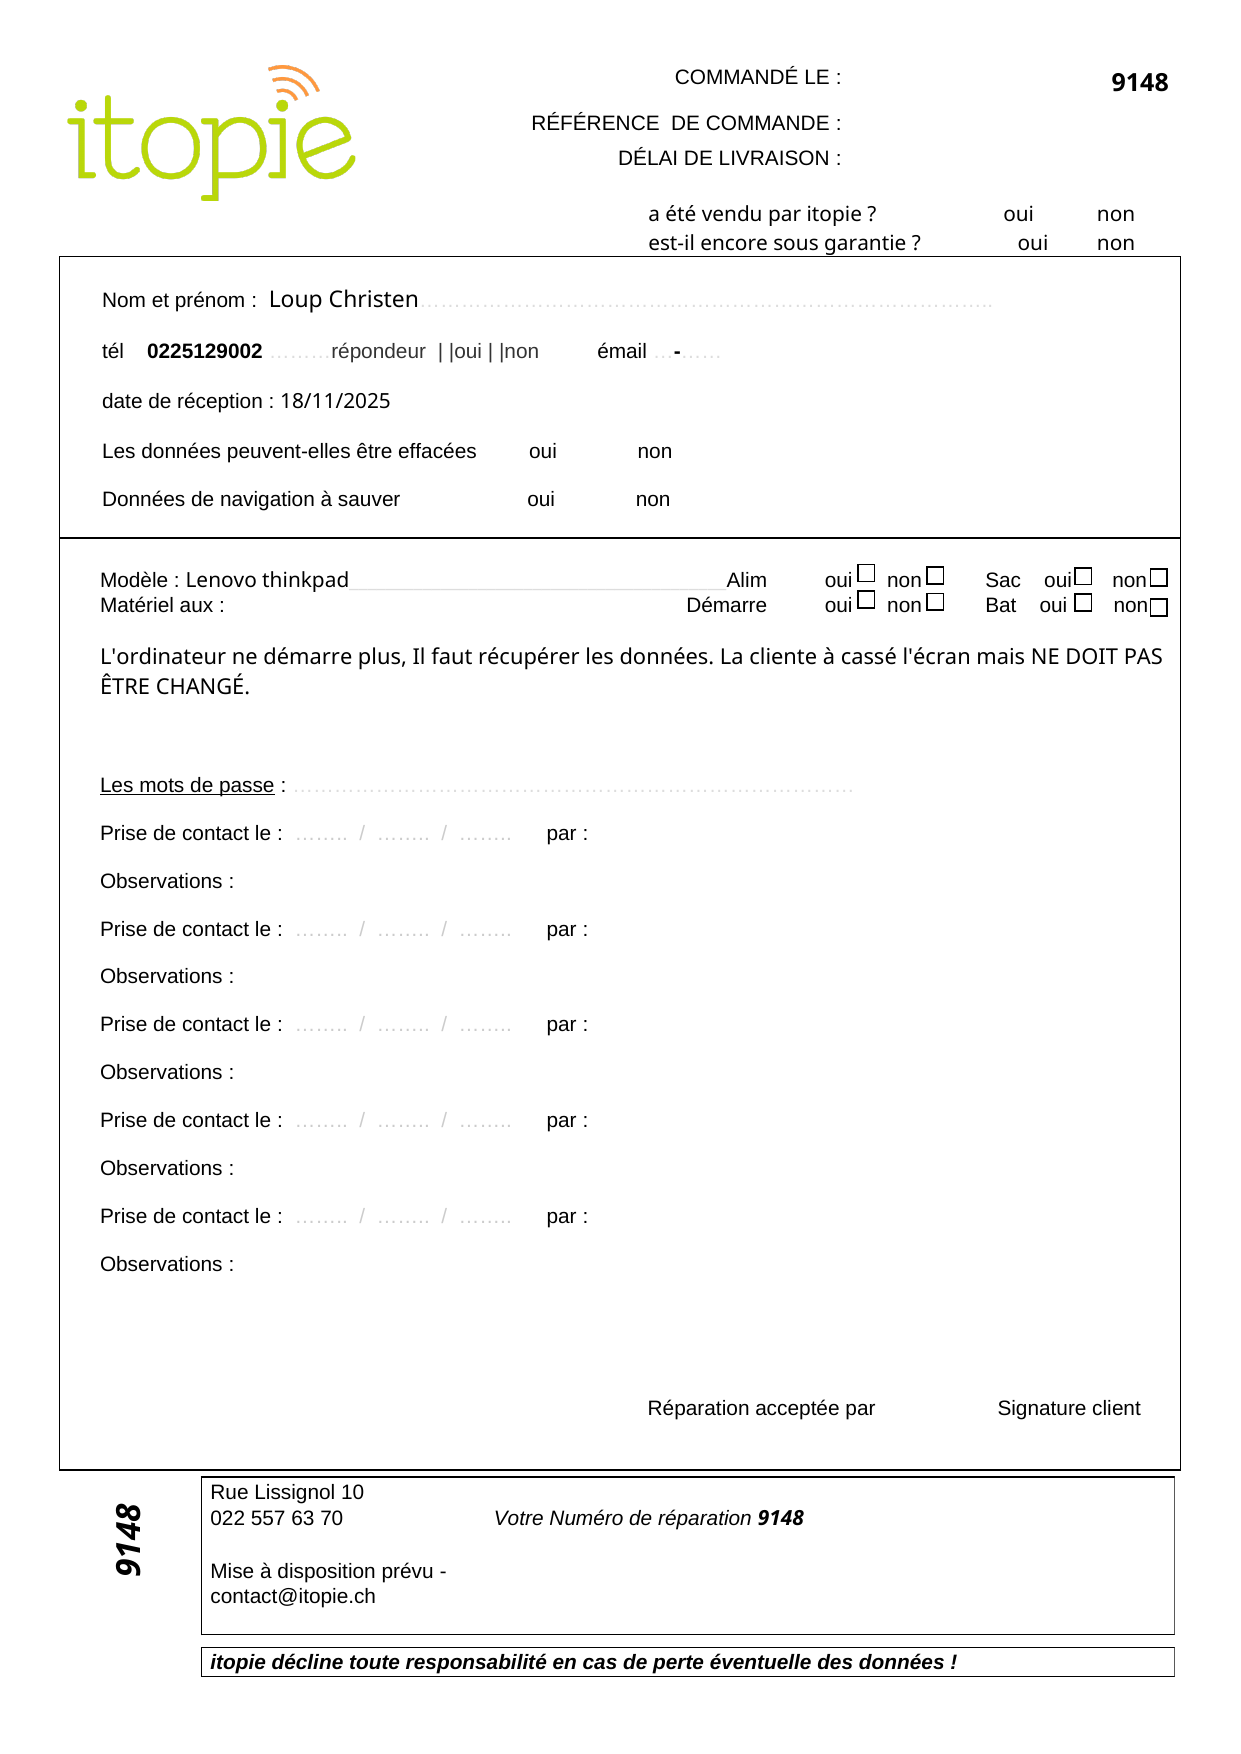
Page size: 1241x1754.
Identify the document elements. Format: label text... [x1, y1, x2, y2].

text Nom et prénom : Loup Christen……………………………………………………………………….. [60, 280, 1180, 314]
text Prise de contact le : …….. / …….. / …….. par : [60, 913, 1180, 940]
text Matériel aux : Démarre oui non Bat oui non [60, 590, 1180, 617]
text L'ordinateur ne démarre plus, Il faut récupérer les données. La cliente à cassé l'écran mais NE DOIT PAS ÊTRE CHANGÉ. [60, 638, 1180, 701]
text Modèle : Lenovo thinkpad Alim oui non Sac oui non [948, 562, 1180, 590]
text Observations : [60, 1057, 1180, 1084]
text Prise de contact le : …….. / …….. / …….. par : [60, 1009, 1180, 1036]
text Prise de contact le : …….. / …….. / …….. par : [60, 817, 1180, 844]
text Prise de contact le : …….. / …….. / …….. par : [60, 1201, 1180, 1228]
text Modèle : Lenovo thinkpad Alim oui non Sac oui non [60, 562, 856, 590]
text Observations : [60, 1153, 1180, 1180]
table_cell [847, 140, 1180, 175]
text Prise de contact le : …….. / …….. / …….. par : [60, 1105, 1180, 1132]
text Observations : [60, 1249, 1180, 1276]
table_header COMMANDÉ LE : [490, 59, 847, 104]
table_cell RÉFÉRENCE DE COMMANDE : [490, 105, 847, 140]
text Modèle : Lenovo thinkpad Alim oui non Sac oui non [879, 562, 925, 590]
table_cell itopie décline toute responsabilité en cas de perte éventuelle des données ! [195, 1641, 1180, 1683]
text a été vendu par itopie ? oui non [59, 199, 1181, 228]
table_header 9148 [59, 1471, 195, 1683]
text Les mots de passe : ……………………………………………………………………… [60, 769, 1180, 797]
text Données de navigation à sauver oui non [60, 484, 1180, 511]
table_header Rue Lissignol 10 022 557 63 70 Votre Numéro de réparation 9148 Mise à disposition prévu - contact@itopie.ch [195, 1471, 1180, 1641]
text Les données peuvent-elles être effacées oui non [60, 436, 1180, 463]
text Observations : [60, 865, 1180, 892]
text tél 0225129002 ………répondeur | |oui | |non émail …-…… [60, 335, 1180, 362]
text Observations : [60, 961, 1180, 988]
table_cell DÉLAI DE LIVRAISON : [490, 140, 847, 175]
text Réparation acceptée par Signature client [60, 1392, 1180, 1419]
picture [67, 65, 356, 201]
text date de réception : 18/11/2025 [60, 383, 1180, 415]
table_cell [847, 105, 1180, 140]
text est-il encore sous garantie ? oui non [59, 228, 1181, 256]
table_header 9148 [847, 59, 1180, 104]
